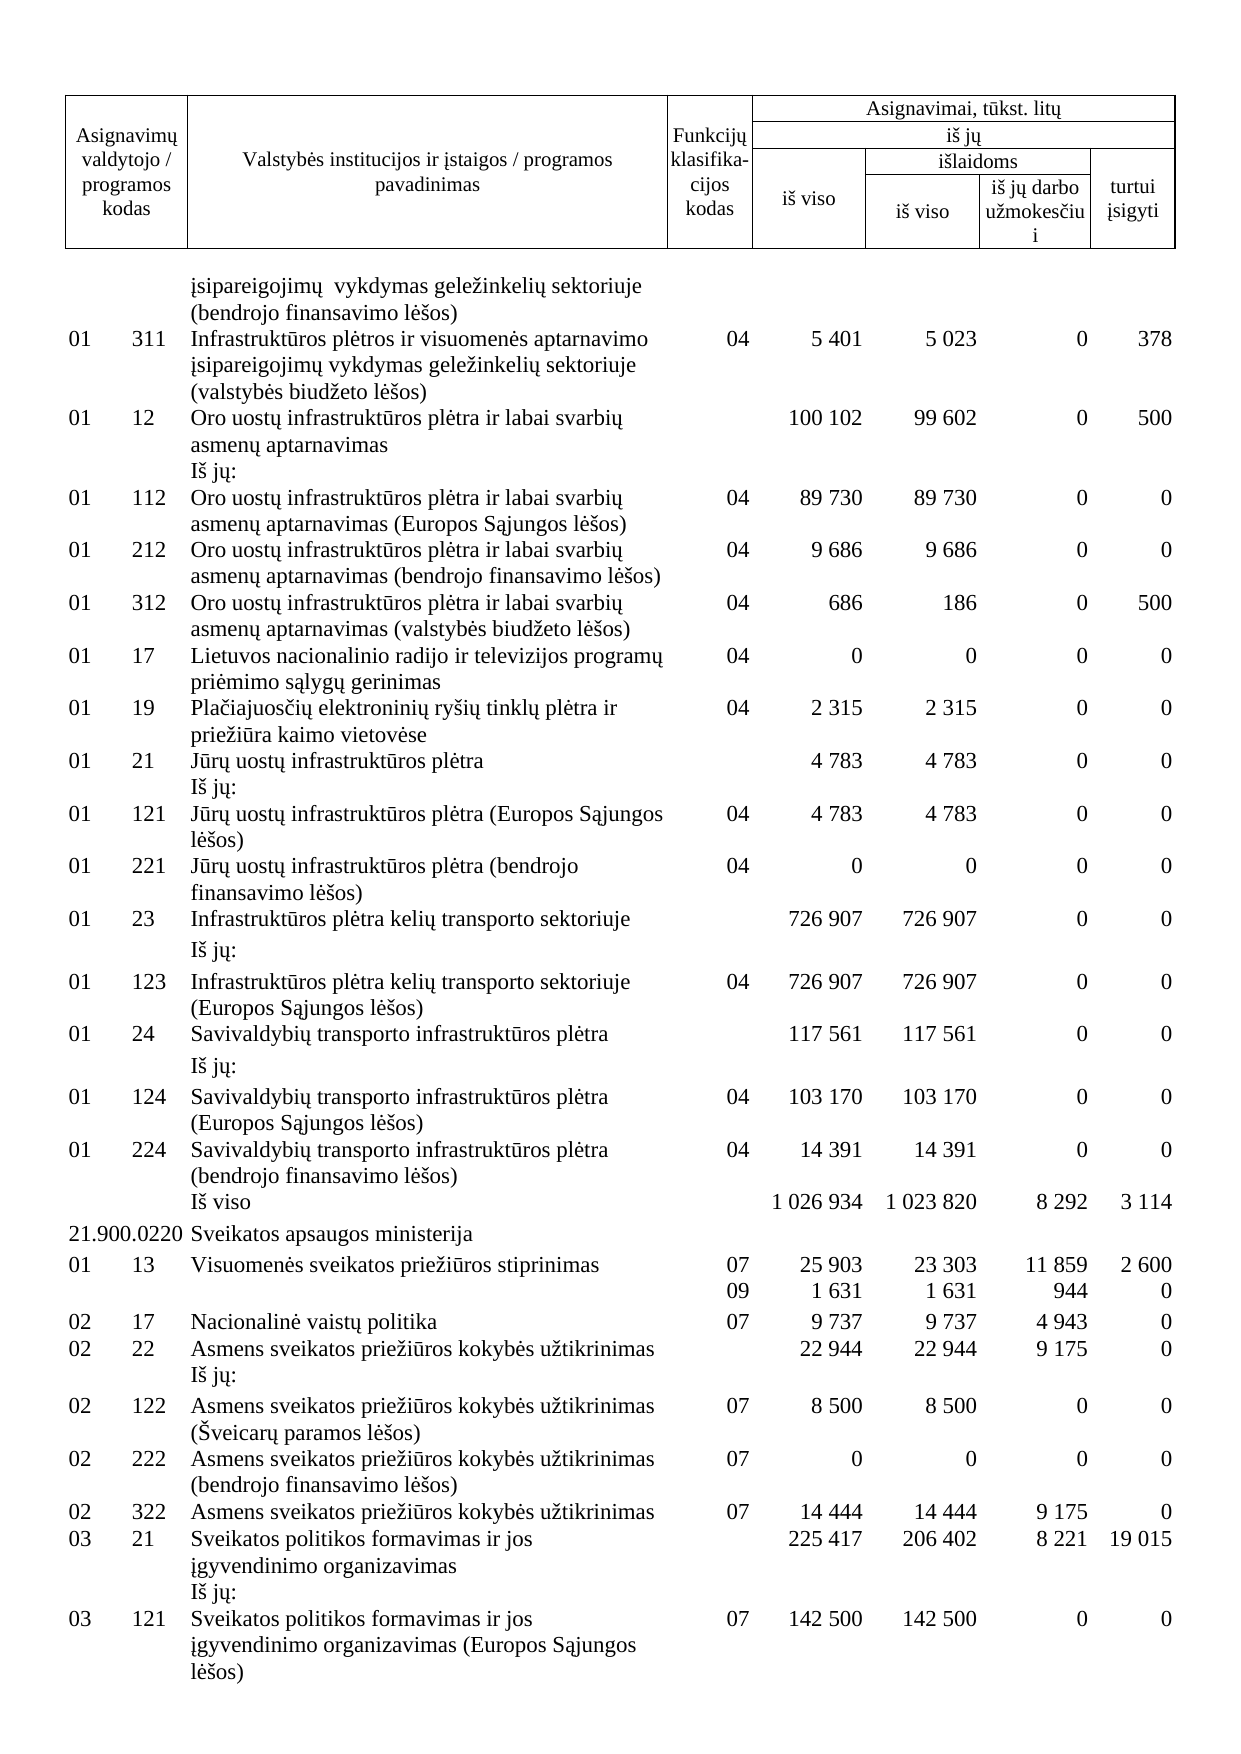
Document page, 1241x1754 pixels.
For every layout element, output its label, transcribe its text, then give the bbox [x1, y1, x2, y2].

table_cell 0 [980, 589, 1091, 642]
table_cell 07 [667, 1605, 752, 1684]
table_cell 17 [129, 1309, 187, 1335]
table_cell Plačiajuosčių elektroninių ryšių tinklų plėtra ir priežiūra kaimo vietovėse [188, 694, 667, 747]
table_cell 01 [65, 589, 129, 642]
table_cell 0 [980, 1083, 1091, 1136]
table_cell 8 221 [980, 1525, 1091, 1578]
table_cell 9 175 [980, 1335, 1091, 1361]
table_cell 0 [865, 1445, 980, 1498]
table_cell [752, 774, 865, 800]
table_cell [752, 936, 865, 968]
table_cell 14 391 [865, 1136, 980, 1188]
table_cell 4 783 [865, 747, 980, 773]
table_cell Iš jų: [188, 457, 667, 483]
table_cell 1 631 [865, 1277, 980, 1308]
table_cell [129, 936, 187, 968]
table_cell [667, 1052, 752, 1083]
table_cell 21.900.0220 [65, 1220, 187, 1251]
table_cell 726 907 [865, 905, 980, 936]
table_cell 312 [129, 589, 187, 642]
table_cell 124 [129, 1083, 187, 1136]
table_cell 0 [1091, 1605, 1175, 1684]
table_cell 22 944 [865, 1335, 980, 1361]
table_cell iš jų darbo užmokesčiui [980, 175, 1090, 247]
table_cell 07 [667, 1445, 752, 1498]
table_cell Iš jų: [188, 774, 667, 800]
table_cell 0 [1091, 1020, 1175, 1052]
table_cell 04 [667, 800, 752, 852]
table_cell 0 [980, 968, 1091, 1020]
table_cell 726 907 [865, 968, 980, 1020]
table_cell 01 [65, 853, 129, 905]
table_cell 0 [1091, 853, 1175, 905]
table_cell 89 730 [752, 484, 865, 536]
table_cell 103 170 [865, 1083, 980, 1136]
table_cell 21 [129, 747, 187, 773]
table_cell [129, 457, 187, 483]
table_cell [129, 774, 187, 800]
table_header Asignavimai, tūkst. litų [753, 96, 1174, 121]
table_cell 04 [667, 694, 752, 747]
table_cell 0 [980, 800, 1091, 852]
table_cell 0 [752, 1445, 865, 1498]
table_cell 0 [980, 1020, 1091, 1052]
table_cell 0 [1091, 1277, 1175, 1308]
table_cell 726 907 [752, 968, 865, 1020]
table_cell 99 602 [865, 404, 980, 457]
table_cell 0 [1091, 968, 1175, 1020]
table_cell 944 [980, 1277, 1091, 1308]
table_cell Savivaldybių transporto infrastruktūros plėtra (Europos Sąjungos lėšos) [188, 1083, 667, 1136]
table_cell Savivaldybių transporto infrastruktūros plėtra (bendrojo finansavimo lėšos) [188, 1136, 667, 1188]
table_cell [65, 457, 129, 483]
table_cell [1091, 273, 1175, 325]
table_cell Oro uostų infrastruktūros plėtra ir labai svarbių asmenų aptarnavimas (bendrojo finansavimo lėšos) [188, 536, 667, 589]
table_cell Jūrų uostų infrastruktūros plėtra (Europos Sąjungos lėšos) [188, 800, 667, 852]
table_cell 0 [1091, 905, 1175, 936]
table_cell 100 102 [752, 404, 865, 457]
table_cell [667, 936, 752, 968]
table_cell Sveikatos politikos formavimas ir jos įgyvendinimo organizavimas [188, 1525, 667, 1578]
table_cell [752, 1052, 865, 1083]
table_cell 07 [667, 1393, 752, 1445]
table_cell [865, 1578, 980, 1605]
table_cell 225 417 [752, 1525, 865, 1578]
table_cell 117 561 [865, 1020, 980, 1052]
table_cell 01 [65, 800, 129, 852]
table_cell 8 292 [980, 1188, 1091, 1219]
table_cell [667, 457, 752, 483]
table_cell [1091, 1220, 1175, 1251]
table_cell [752, 273, 865, 325]
table_cell 0 [1091, 1136, 1175, 1188]
table_cell 224 [129, 1136, 187, 1188]
table_cell 01 [65, 1083, 129, 1136]
table_cell 2 600 [1091, 1251, 1175, 1277]
table_cell 311 [129, 325, 187, 404]
table_cell 01 [65, 694, 129, 747]
table_cell Oro uostų infrastruktūros plėtra ir labai svarbių asmenų aptarnavimas [188, 404, 667, 457]
table_cell 0 [1091, 800, 1175, 852]
table_cell 0 [980, 642, 1091, 694]
table_cell 117 561 [752, 1020, 865, 1052]
table_cell 9 686 [752, 536, 865, 589]
table_cell 07 [667, 1251, 752, 1277]
table_cell 02 [65, 1335, 129, 1361]
table_cell 1 631 [752, 1277, 865, 1308]
table_cell [752, 1361, 865, 1392]
table_cell Asmens sveikatos priežiūros kokybės užtikrinimas [188, 1498, 667, 1525]
table_cell 02 [65, 1498, 129, 1525]
table_cell [865, 1361, 980, 1392]
table_cell 103 170 [752, 1083, 865, 1136]
table_cell 01 [65, 905, 129, 936]
table_cell 121 [129, 1605, 187, 1684]
table_cell Infrastruktūros plėtra kelių transporto sektoriuje (Europos Sąjungos lėšos) [188, 968, 667, 1020]
table_cell 1 023 820 [865, 1188, 980, 1219]
table_cell 0 [1091, 536, 1175, 589]
table_cell 8 500 [752, 1393, 865, 1445]
table_cell 0 [865, 642, 980, 694]
table_cell 0 [980, 1393, 1091, 1445]
table_cell Asmens sveikatos priežiūros kokybės užtikrinimas [188, 1335, 667, 1361]
table_cell 0 [980, 1445, 1091, 1498]
table_cell [865, 1052, 980, 1083]
table_cell Iš jų: [188, 1578, 667, 1605]
table_cell 4 783 [865, 800, 980, 852]
table_cell 500 [1091, 404, 1175, 457]
table_cell 13 [129, 1251, 187, 1277]
table_cell Oro uostų infrastruktūros plėtra ir labai svarbių asmenų aptarnavimas (Europos Sąjungos lėšos) [188, 484, 667, 536]
table_cell 500 [1091, 589, 1175, 642]
table_cell 01 [65, 1020, 129, 1052]
table_cell Iš jų: [188, 1052, 667, 1083]
table_cell [752, 1220, 865, 1251]
table_cell 07 [667, 1309, 752, 1335]
table_cell [1091, 774, 1175, 800]
table_cell 14 444 [865, 1498, 980, 1525]
table_cell Asmens sveikatos priežiūros kokybės užtikrinimas (bendrojo finansavimo lėšos) [188, 1445, 667, 1498]
table_cell 01 [65, 1136, 129, 1188]
table_cell Sveikatos apsaugos ministerija [188, 1220, 667, 1251]
table_cell [865, 774, 980, 800]
table_cell [65, 249, 1175, 272]
table_cell 04 [667, 1136, 752, 1188]
table_cell 01 [65, 968, 129, 1020]
table_cell 112 [129, 484, 187, 536]
table_cell [667, 1335, 752, 1361]
table_cell 121 [129, 800, 187, 852]
table_cell iš viso [866, 175, 979, 247]
table_cell [667, 1361, 752, 1392]
table_cell Iš jų: [188, 1361, 667, 1392]
table_cell 01 [65, 325, 129, 404]
table_cell [1091, 1361, 1175, 1392]
table_cell 19 015 [1091, 1525, 1175, 1578]
table_cell [65, 774, 129, 800]
table_cell 9 737 [865, 1309, 980, 1335]
table_cell [667, 273, 752, 325]
table_cell 122 [129, 1393, 187, 1445]
table_cell 04 [667, 1083, 752, 1136]
table_cell [1091, 1052, 1175, 1083]
table_cell [865, 273, 980, 325]
table_cell [752, 1578, 865, 1605]
table_cell Savivaldybių transporto infrastruktūros plėtra [188, 1020, 667, 1052]
table_cell 19 [129, 694, 187, 747]
table_cell [980, 273, 1091, 325]
table_cell 0 [865, 853, 980, 905]
table_cell 01 [65, 1251, 129, 1277]
table_cell 0 [752, 853, 865, 905]
table_cell 0 [1091, 1498, 1175, 1525]
table_cell Lietuvos nacionalinio radijo ir televizijos programų priėmimo sąlygų gerinimas [188, 642, 667, 694]
table_cell [865, 936, 980, 968]
table_cell Infrastruktūros plėtros ir visuomenės aptarnavimo įsipareigojimų vykdymas geležinkelių sektoriuje (valstybės biudžeto lėšos) [188, 325, 667, 404]
table_cell 212 [129, 536, 187, 589]
table_cell Nacionalinė vaistų politika [188, 1309, 667, 1335]
table_cell 22 944 [752, 1335, 865, 1361]
table_cell 04 [667, 484, 752, 536]
table_cell 01 [65, 536, 129, 589]
table_cell 0 [980, 747, 1091, 773]
table_cell [980, 1361, 1091, 1392]
table_cell 03 [65, 1525, 129, 1578]
table_cell 14 444 [752, 1498, 865, 1525]
table_cell Jūrų uostų infrastruktūros plėtra (bendrojo finansavimo lėšos) [188, 853, 667, 905]
table_cell [1091, 1578, 1175, 1605]
table_cell 2 315 [865, 694, 980, 747]
table_cell 01 [65, 404, 129, 457]
table_cell Oro uostų infrastruktūros plėtra ir labai svarbių asmenų aptarnavimas (valstybės biudžeto lėšos) [188, 589, 667, 642]
table_cell 142 500 [865, 1605, 980, 1684]
table_header Funkcijų klasifika-cijos kodas [668, 96, 752, 247]
table_cell Infrastruktūros plėtra kelių transporto sektoriuje [188, 905, 667, 936]
table_cell 0 [752, 642, 865, 694]
table_cell 0 [980, 905, 1091, 936]
table_cell 0 [1091, 694, 1175, 747]
table_cell 0 [1091, 642, 1175, 694]
table_cell 24 [129, 1020, 187, 1052]
table_cell 186 [865, 589, 980, 642]
table_cell 0 [980, 694, 1091, 747]
table_cell 04 [667, 589, 752, 642]
table_cell [667, 747, 752, 773]
table_cell 89 730 [865, 484, 980, 536]
table_cell [667, 905, 752, 936]
table_cell 0 [1091, 1335, 1175, 1361]
table_cell 12 [129, 404, 187, 457]
table_cell [667, 1020, 752, 1052]
table_cell 206 402 [865, 1525, 980, 1578]
table_cell 0 [1091, 1083, 1175, 1136]
table_cell 0 [1091, 1309, 1175, 1335]
table_cell [65, 273, 129, 325]
table_cell 09 [667, 1277, 752, 1308]
table_cell 4 783 [752, 747, 865, 773]
table_cell [980, 1220, 1091, 1251]
table_cell 0 [980, 536, 1091, 589]
table_cell Sveikatos politikos formavimas ir jos įgyvendinimo organizavimas (Europos Sąjungos lėšos) [188, 1605, 667, 1684]
table_cell 0 [980, 404, 1091, 457]
table_cell 02 [65, 1393, 129, 1445]
table_cell [980, 936, 1091, 968]
table_cell 17 [129, 642, 187, 694]
table_cell [980, 1578, 1091, 1605]
table_cell 686 [752, 589, 865, 642]
table_cell 322 [129, 1498, 187, 1525]
table_cell 3 114 [1091, 1188, 1175, 1219]
table_cell [65, 1578, 129, 1605]
table_cell 23 303 [865, 1251, 980, 1277]
table_cell [129, 1578, 187, 1605]
table_cell 142 500 [752, 1605, 865, 1684]
table_cell 5 401 [752, 325, 865, 404]
table_cell [65, 1188, 129, 1219]
table_cell 0 [980, 325, 1091, 404]
table_cell [865, 457, 980, 483]
table_cell [129, 273, 187, 325]
table_cell 221 [129, 853, 187, 905]
table_cell išlaidoms [866, 149, 1090, 174]
table_cell [65, 1277, 129, 1308]
table_cell 0 [1091, 484, 1175, 536]
table_cell 04 [667, 853, 752, 905]
table_cell [65, 1052, 129, 1083]
table_cell 0 [980, 1136, 1091, 1188]
table_cell įsipareigojimų vykdymas geležinkelių sektoriuje (bendrojo finansavimo lėšos) [188, 273, 667, 325]
table_cell 9 737 [752, 1309, 865, 1335]
table_cell [667, 404, 752, 457]
table_cell 07 [667, 1498, 752, 1525]
table_cell 726 907 [752, 905, 865, 936]
table_cell 0 [1091, 747, 1175, 773]
table_header Valstybės institucijos ir įstaigos / programos pavadinimas [188, 96, 667, 247]
table_cell Asmens sveikatos priežiūros kokybės užtikrinimas (Šveicarų paramos lėšos) [188, 1393, 667, 1445]
table_cell 4 943 [980, 1309, 1091, 1335]
table_cell 1 026 934 [752, 1188, 865, 1219]
table_cell 02 [65, 1445, 129, 1498]
table_cell [65, 1361, 129, 1392]
table_cell 0 [1091, 1393, 1175, 1445]
table_cell [65, 936, 129, 968]
table_cell 2 315 [752, 694, 865, 747]
table_cell [129, 1361, 187, 1392]
table_cell [752, 457, 865, 483]
table_cell [980, 774, 1091, 800]
table_cell 0 [1091, 1445, 1175, 1498]
table_cell 01 [65, 484, 129, 536]
table_cell Iš jų: [188, 936, 667, 968]
table_cell 5 023 [865, 325, 980, 404]
table_cell 0 [980, 1605, 1091, 1684]
table_cell 25 903 [752, 1251, 865, 1277]
table_cell 04 [667, 536, 752, 589]
table_cell 14 391 [752, 1136, 865, 1188]
table_cell [667, 1525, 752, 1578]
table_cell [980, 1052, 1091, 1083]
table_cell 9 686 [865, 536, 980, 589]
table_cell [667, 774, 752, 800]
table_cell [667, 1188, 752, 1219]
table_cell 02 [65, 1309, 129, 1335]
table_cell [129, 1277, 187, 1308]
table_cell 04 [667, 325, 752, 404]
table_cell iš jų [753, 122, 1174, 148]
table_cell [129, 1188, 187, 1219]
table_cell iš viso [753, 149, 865, 247]
table_cell 0 [980, 484, 1091, 536]
table_cell 01 [65, 642, 129, 694]
table_header Asignavimų valdytojo / programos kodas [66, 96, 187, 247]
table_cell 11 859 [980, 1251, 1091, 1277]
table_cell [1091, 457, 1175, 483]
table_cell [129, 1052, 187, 1083]
table_cell [980, 457, 1091, 483]
table_cell 01 [65, 747, 129, 773]
table_cell [1091, 936, 1175, 968]
table_cell 21 [129, 1525, 187, 1578]
table_cell 03 [65, 1605, 129, 1684]
table_cell 123 [129, 968, 187, 1020]
table_cell [667, 1220, 752, 1251]
table_cell [667, 1578, 752, 1605]
table_cell 9 175 [980, 1498, 1091, 1525]
table_cell 4 783 [752, 800, 865, 852]
table_cell 378 [1091, 325, 1175, 404]
table_cell Jūrų uostų infrastruktūros plėtra [188, 747, 667, 773]
table_cell 8 500 [865, 1393, 980, 1445]
table_cell [865, 1220, 980, 1251]
table_cell 04 [667, 642, 752, 694]
table_cell [188, 1277, 667, 1308]
table_cell 04 [667, 968, 752, 1020]
table_cell 23 [129, 905, 187, 936]
table_cell 222 [129, 1445, 187, 1498]
table_cell Iš viso [188, 1188, 667, 1219]
table_cell 22 [129, 1335, 187, 1361]
table_cell 0 [980, 853, 1091, 905]
table_cell turtui įsigyti [1091, 149, 1174, 247]
table_cell Visuomenės sveikatos priežiūros stiprinimas [188, 1251, 667, 1277]
